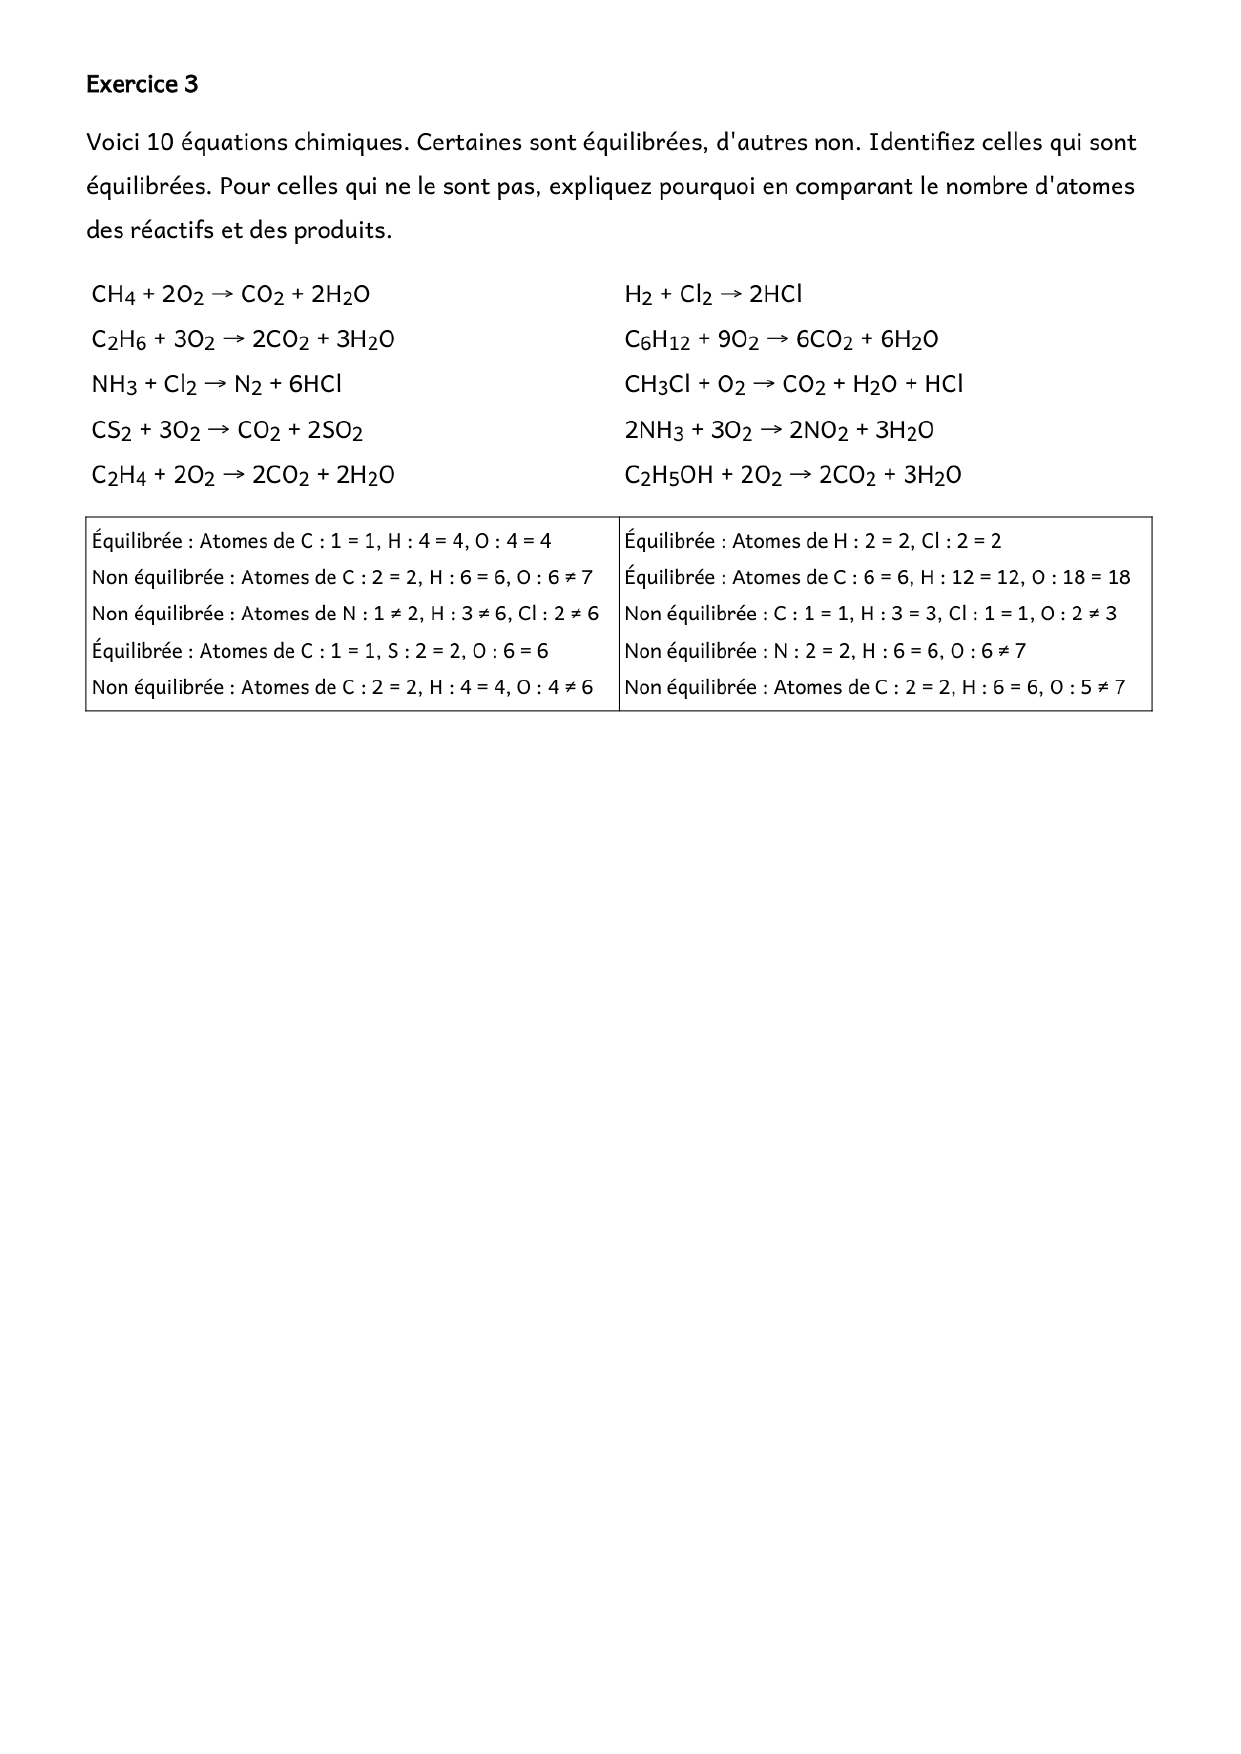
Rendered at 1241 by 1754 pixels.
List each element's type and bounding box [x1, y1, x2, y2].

picture [59, 59, 1182, 745]
